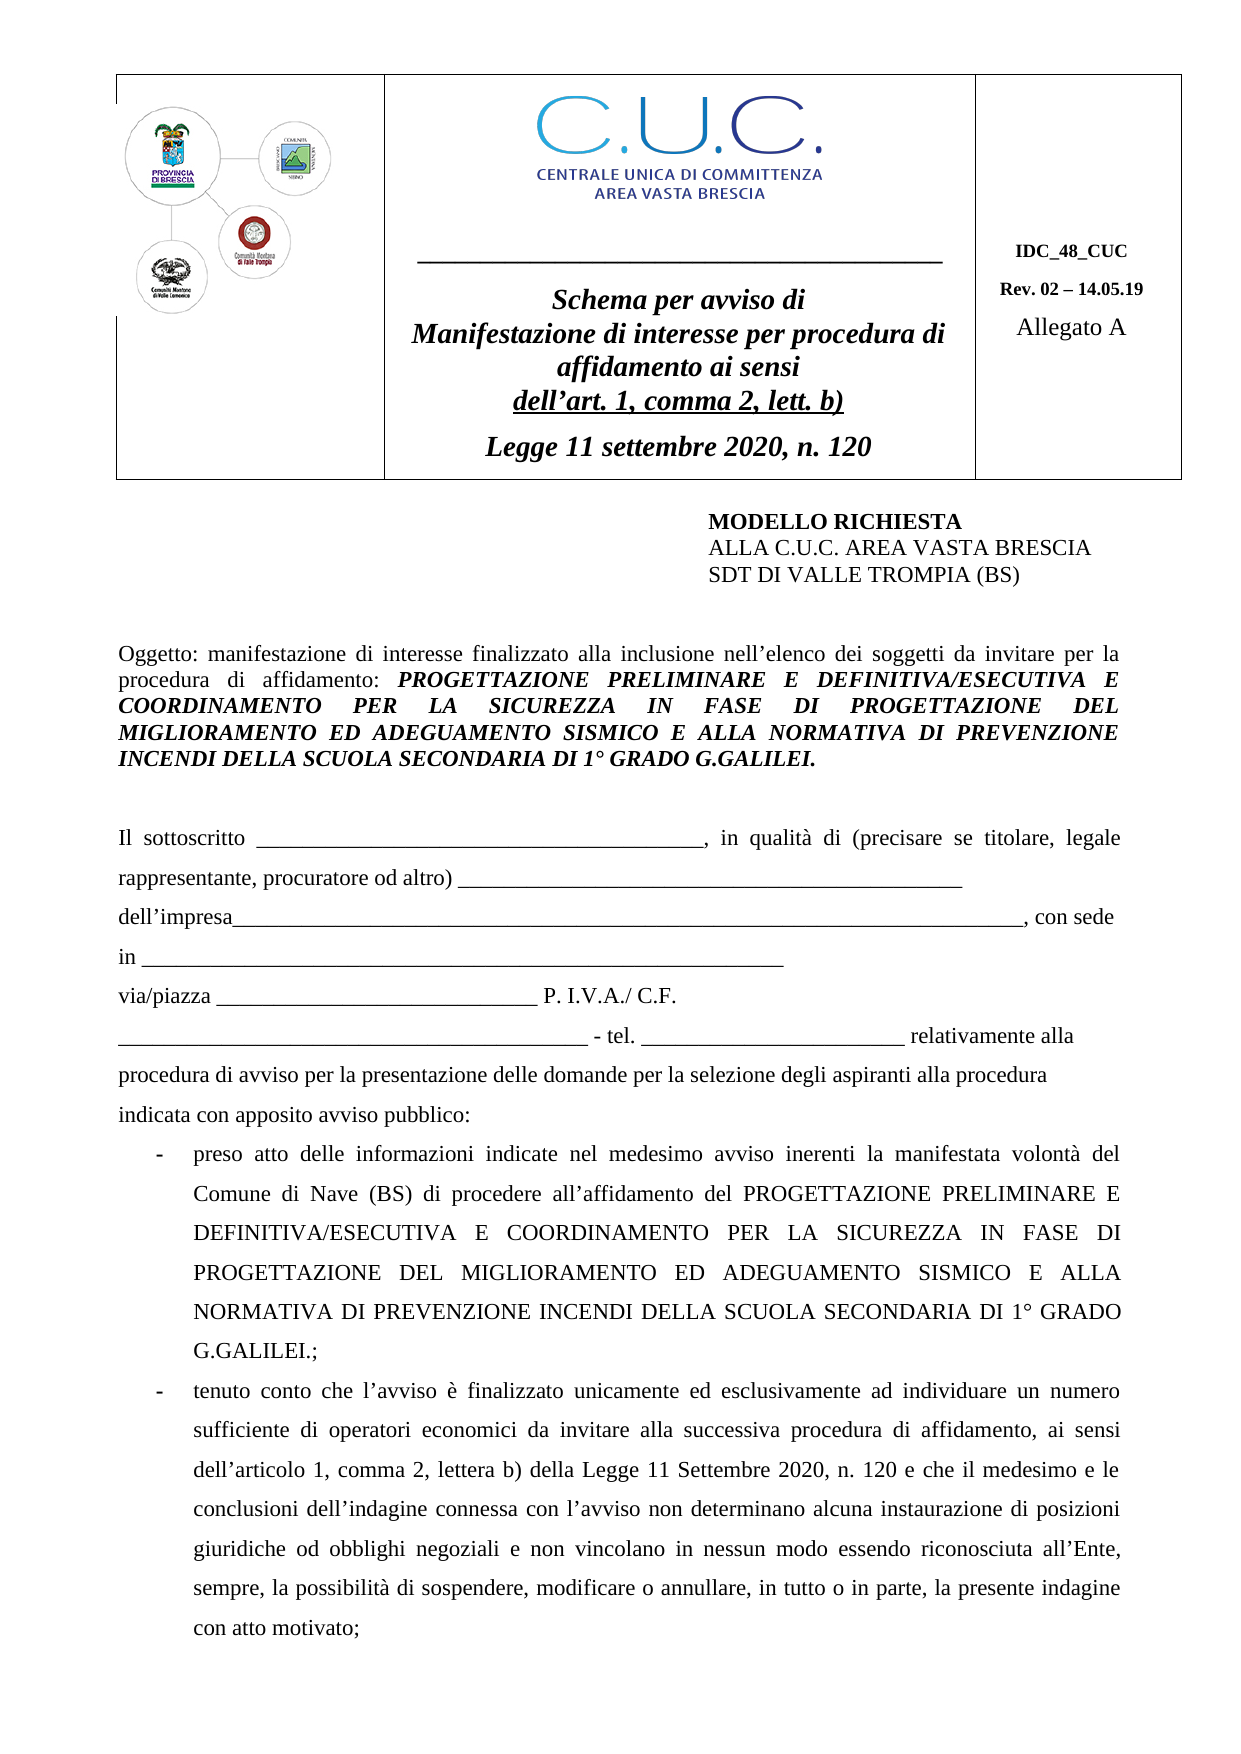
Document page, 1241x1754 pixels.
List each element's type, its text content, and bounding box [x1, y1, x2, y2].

text Oggetto: manifestazione di interesse finalizzato alla inclusione nell’elenco dei soggetti da invitare per la procedura di affidamento: PROGETTAZIONE PRELIMINARE E DEFINITIVA/ESECUTIVA E COORDINAMENTO PER LA SICUREZZA IN FASE DI PROGETTAZIONE DEL MIGLIORAMENTO ED ADEGUAMENTO SISMICO E ALLA NORMATIVA DI PREVENZIONE INCENDI DELLA SCUOLA SECONDARIA DI 1° GRADO G.GALILEI. [118, 640, 1122, 772]
text via/piazza ____________________________ P. I.V.A./ C.F. _________________________________________ - tel. _______________________ relativamente alla procedura di avviso per la presentazione delle domande per la selezione degli aspiranti alla procedura indicata con apposito avviso pubblico: [118, 982, 1122, 1127]
text dell’impresa_____________________________________________________________________, con sede in ________________________________________________________ [118, 903, 1122, 969]
list tenuto conto che l’avviso è finalizzato unicamente ed esclusivamente ad individuare un numero sufficiente di operatori economici da invitare alla successiva procedura di affidamento, ai sensi dell’articolo 1, comma 2, lettera b) della Legge 11 Settembre 2020, n. 120 e che il medesimo e le conclusioni dell’indagine connessa con l’avviso non determinano alcuna instaurazione di posizioni giuridiche od obblighi negoziali e non vincolano in nessun modo essendo riconosciuta all’Ente, sempre, la possibilità di sospendere, modificare o annullare, in tutto o in parte, la presente indagine con atto motivato; [156, 1377, 1122, 1640]
text ALLA C.U.C. AREA VASTA BRESCIA [708, 534, 1122, 561]
text SDT DI VALLE TROMPIA (BS) [708, 561, 1122, 587]
text Il sottoscritto _______________________________________, in qualità di (precisare se titolare, legale rappresentante, procuratore od altro) ____________________________________________ [118, 824, 1122, 890]
text MODELLO RICHIESTA [708, 508, 1122, 534]
list preso atto delle informazioni indicate nel medesimo avviso inerenti la manifestata volontà del Comune di Nave (BS) di procedere all’affidamento del PROGETTAZIONE PRELIMINARE E DEFINITIVA/ESECUTIVA E COORDINAMENTO PER LA SICUREZZA IN FASE DI PROGETTAZIONE DEL MIGLIORAMENTO ED ADEGUAMENTO SISMICO E ALLA NORMATIVA DI PREVENZIONE INCENDI DELLA SCUOLA SECONDARIA DI 1° GRADO G.GALILEI.; [156, 1140, 1122, 1364]
